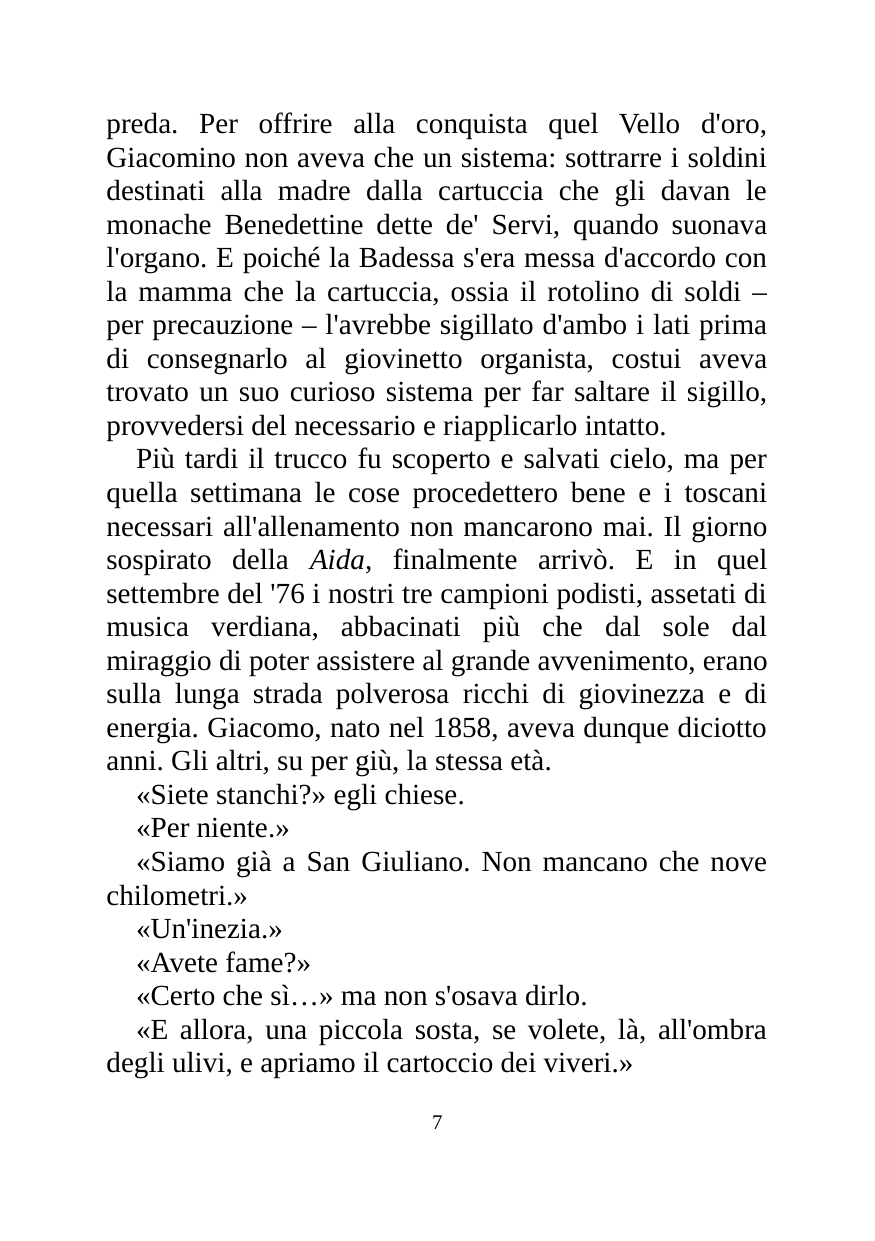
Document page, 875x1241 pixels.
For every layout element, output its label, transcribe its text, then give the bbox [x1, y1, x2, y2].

text «Un'inezia.» [106, 911, 768, 945]
text «Siamo già a San Giuliano. Non mancano che nove chilometri.» [106, 844, 768, 911]
text «Per niente.» [106, 811, 768, 844]
text «Avete fame?» [106, 945, 768, 978]
text «Siete stanchi?» egli chiese. [106, 777, 768, 811]
text «Certo che sì…» ma non s'osava dirlo. [106, 978, 768, 1012]
text «E allora, una piccola sosta, se volete, là, all'ombra degli ulivi, e apriamo il cartoccio dei viveri.» [106, 1012, 768, 1079]
text preda. Per offrire alla conquista quel Vello d'oro, Giacomino non aveva che un sistema: sottrarre i soldini destinati alla madre dalla cartuccia che gli davan le monache Benedettine dette de' Servi, quando suonava l'organo. E poiché la Badessa s'era messa d'accordo con la mamma che la cartuccia, ossia il rotolino di soldi – per precauzione – l'avrebbe sigillato d'ambo i lati prima di consegnarlo al giovinetto organista, costui aveva trovato un suo curioso sistema per far saltare il sigillo, provvedersi del necessario e riapplicarlo intatto. [106, 106, 768, 442]
text Più tardi il trucco fu scoperto e salvati cielo, ma per quella settimana le cose procedettero bene e i toscani necessari all'allenamento non mancarono mai. Il giorno sospirato della Aida, finalmente arrivò. E in quel settembre del '76 i nostri tre campioni podisti, assetati di musica verdiana, abbacinati più che dal sole dal miraggio di poter assistere al grande avvenimento, erano sulla lunga strada polverosa ricchi di giovinezza e di energia. Giacomo, nato nel 1858, aveva dunque diciotto anni. Gli altri, su per giù, la stessa età. [106, 442, 768, 777]
